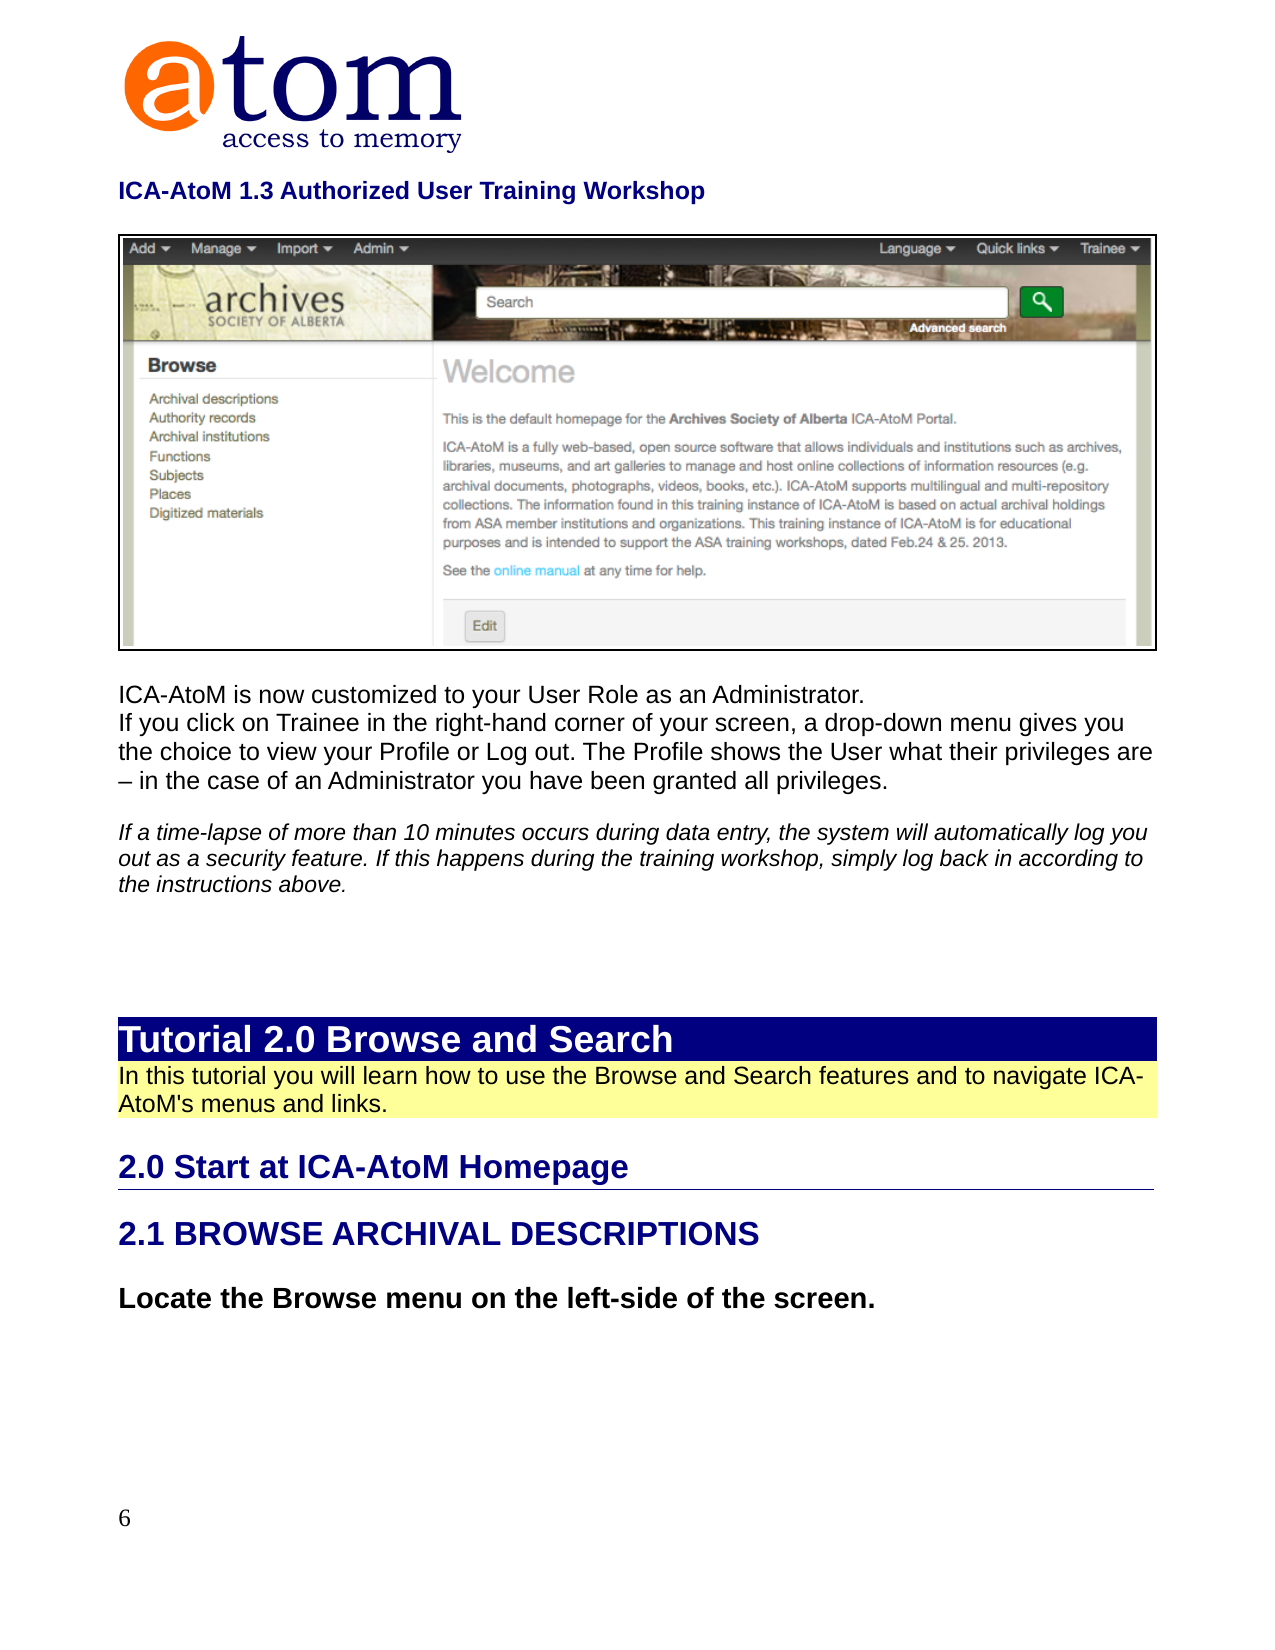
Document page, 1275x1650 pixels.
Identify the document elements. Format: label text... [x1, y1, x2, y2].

text 2.0 Start at ICA-AtoM Homepage [118, 1147, 1157, 1185]
text 2.1 BROWSE ARCHIVAL DESCRIPTIONS [118, 1214, 1157, 1252]
picture [124, 36, 462, 153]
text If a time-lapse of more than 10 minutes occurs during data entry, the system will automatically log you out as a security feature. If this happens during the training workshop, simply log back in according to the instructions above. [118, 819, 1157, 898]
picture [123, 238, 1152, 646]
text Tutorial 2.0 Browse and Search [118, 1017, 1157, 1061]
text In this tutorial you will learn how to use the Browse and Search features and to navigate ICA-AtoM's menus and links. [118, 1061, 1157, 1118]
text ICA-AtoM is now customized to your User Role as an Administrator. [118, 680, 1157, 708]
text If you click on Trainee in the right-hand corner of your screen, a drop-down menu gives you the choice to view your Profile or Log out. The Profile shows the User what their privileges are – in the case of an Administrator you have been granted all privileges. [118, 708, 1157, 795]
text Locate the Browse menu on the left-side of the screen. [118, 1281, 1157, 1315]
